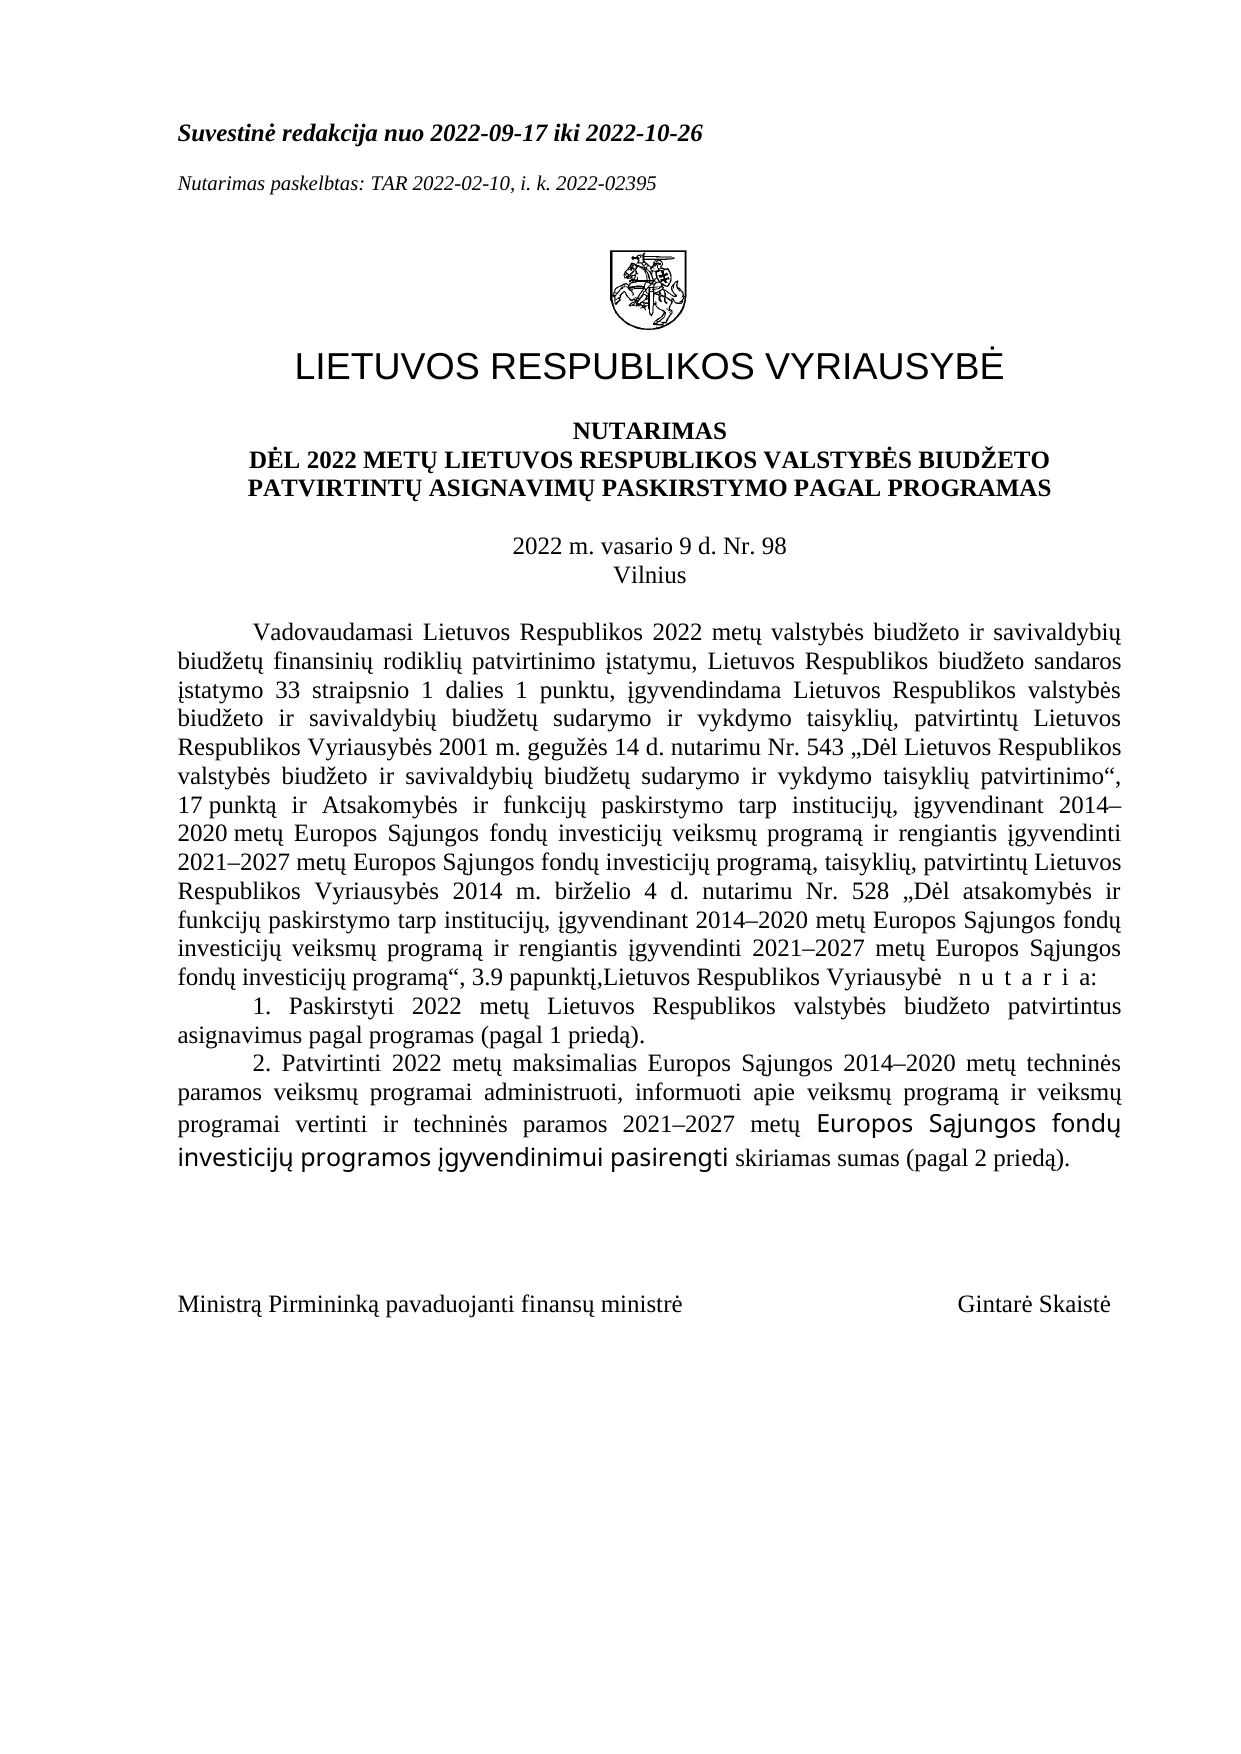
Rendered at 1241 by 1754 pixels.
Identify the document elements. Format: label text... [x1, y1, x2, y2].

text Vilnius [177, 560, 1122, 588]
text nutarimas [177, 416, 1122, 445]
text 1. Paskirstyti 2022 metų Lietuvos Respublikos valstybės biudžeto patvirtintus asignavimus pagal programas (pagal 1 priedą). [177, 991, 1122, 1048]
text 2. Patvirtinti 2022 metų maksimalias Europos Sąjungos 2014–2020 metų techninės paramos veiksmų programai administruoti, informuoti apie veiksmų programą ir veiksmų programai vertinti ir techninės paramos 2021–2027 metų Europos Sąjungos fondų investicijų programos įgyvendinimui pasirengti skiriamas sumas (pagal 2 priedą). [177, 1048, 1122, 1174]
text DĖL 2022 METŲ LIETUVOS RESPUBLIKOS VALSTYBĖS BIUDŽETO PATVIRTINTŲ ASIGNAVIMŲ PASKIRSTYMO PAGAL PROGRAMAS [177, 445, 1122, 502]
text Ministrą Pirmininką pavaduojanti finansų ministrė Gintarė Skaistė [177, 1289, 1122, 1318]
text Lietuvos Respublikos Vyriausybė [177, 344, 1122, 387]
text Vadovaudamasi Lietuvos Respublikos 2022 metų valstybės biudžeto ir savivaldybių biudžetų finansinių rodiklių patvirtinimo įstatymu, Lietuvos Respublikos biudžeto sandaros įstatymo 33 straipsnio 1 dalies 1 punktu, įgyvendindama Lietuvos Respublikos valstybės biudžeto ir savivaldybių biudžetų sudarymo ir vykdymo taisyklių, patvirtintų Lietuvos Respublikos Vyriausybės 2001 m. gegužės 14 d. nutarimu Nr. 543 „Dėl Lietuvos Respublikos valstybės biudžeto ir savivaldybių biudžetų sudarymo ir vykdymo taisyklių patvirtinimo“, 17 punktą ir Atsakomybės ir funkcijų paskirstymo tarp institucijų, įgyvendinant 2014–2020 metų Europos Sąjungos fondų investicijų veiksmų programą ir rengiantis įgyvendinti 2021–2027 metų Europos Sąjungos fondų investicijų programą, taisyklių, patvirtintų Lietuvos Respublikos Vyriausybės 2014 m. birželio 4 d. nutarimu Nr. 528 „Dėl atsakomybės ir funkcijų paskirstymo tarp institucijų, įgyvendinant 2014–2020 metų Europos Sąjungos fondų investicijų veiksmų programą ir rengiantis įgyvendinti 2021–2027 metų Europos Sąjungos fondų investicijų programą“, 3.9 papunktį,Lietuvos Respublikos Vyriausybė nutaria: [177, 617, 1122, 991]
text 2022 m. vasario 9 d. Nr. 98 [177, 531, 1122, 560]
text Nutarimas paskelbtas: TAR 2022-02-10, i. k. 2022-02395 [177, 171, 1122, 195]
text Suvestinė redakcija nuo 2022-09-17 iki 2022-10-26 [177, 118, 1122, 147]
